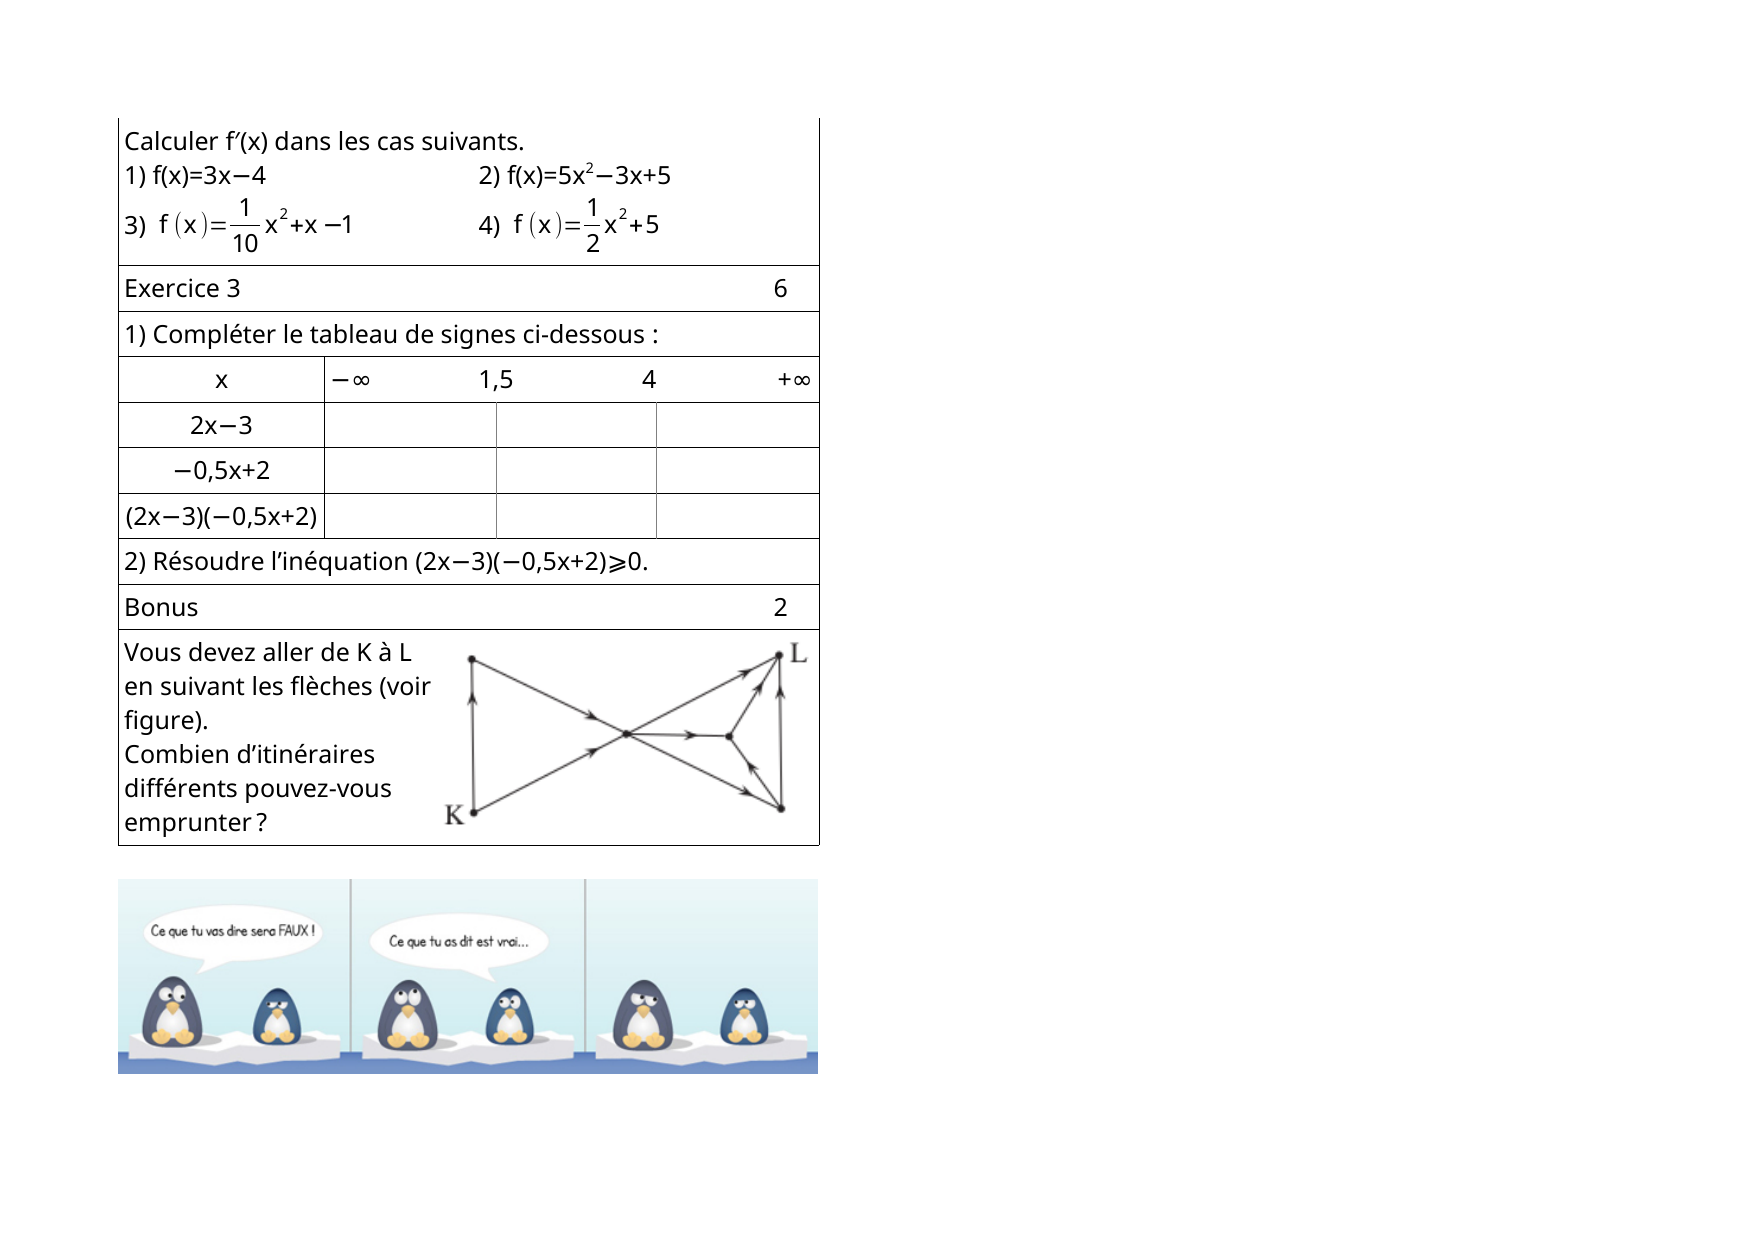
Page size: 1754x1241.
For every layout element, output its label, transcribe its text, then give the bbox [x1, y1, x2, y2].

table_cell 2x−3 [119, 403, 324, 447]
table_cell 2) Résoudre l’inéquation (2x−3)(−0,5x+2)⩾0. [119, 539, 819, 584]
table_cell [657, 494, 819, 538]
table_cell −0,5x+2 [119, 448, 324, 493]
table_cell [325, 448, 496, 493]
table_cell Calculer f′(x) dans les cas suivants. 1) f(x)=3x−4 2) f(x)=5x2−3x+5 3) 4) [119, 118, 819, 265]
picture [118, 879, 818, 1074]
table_cell [325, 403, 496, 447]
table_cell −∞ 1,5 4 +∞ [325, 357, 819, 402]
picture [442, 636, 812, 828]
table_cell [497, 494, 656, 538]
table_cell Exercice 3 6 [119, 266, 819, 311]
table_cell (2x−3)(−0,5x+2) [119, 494, 324, 538]
table_cell [657, 448, 819, 493]
table_cell Bonus 2 [119, 585, 819, 629]
table_cell [657, 403, 819, 447]
table_cell 1) Compléter le tableau de signes ci-dessous : [119, 312, 819, 356]
table_cell x [119, 357, 324, 402]
table_cell Vous devez aller de K à L en suivant les flèches (voir figure). Combien d’itinéraires différents pouvez-vous emprunter ? [119, 630, 819, 845]
table_cell [497, 403, 656, 447]
table_cell [325, 494, 496, 538]
table_cell [497, 448, 656, 493]
